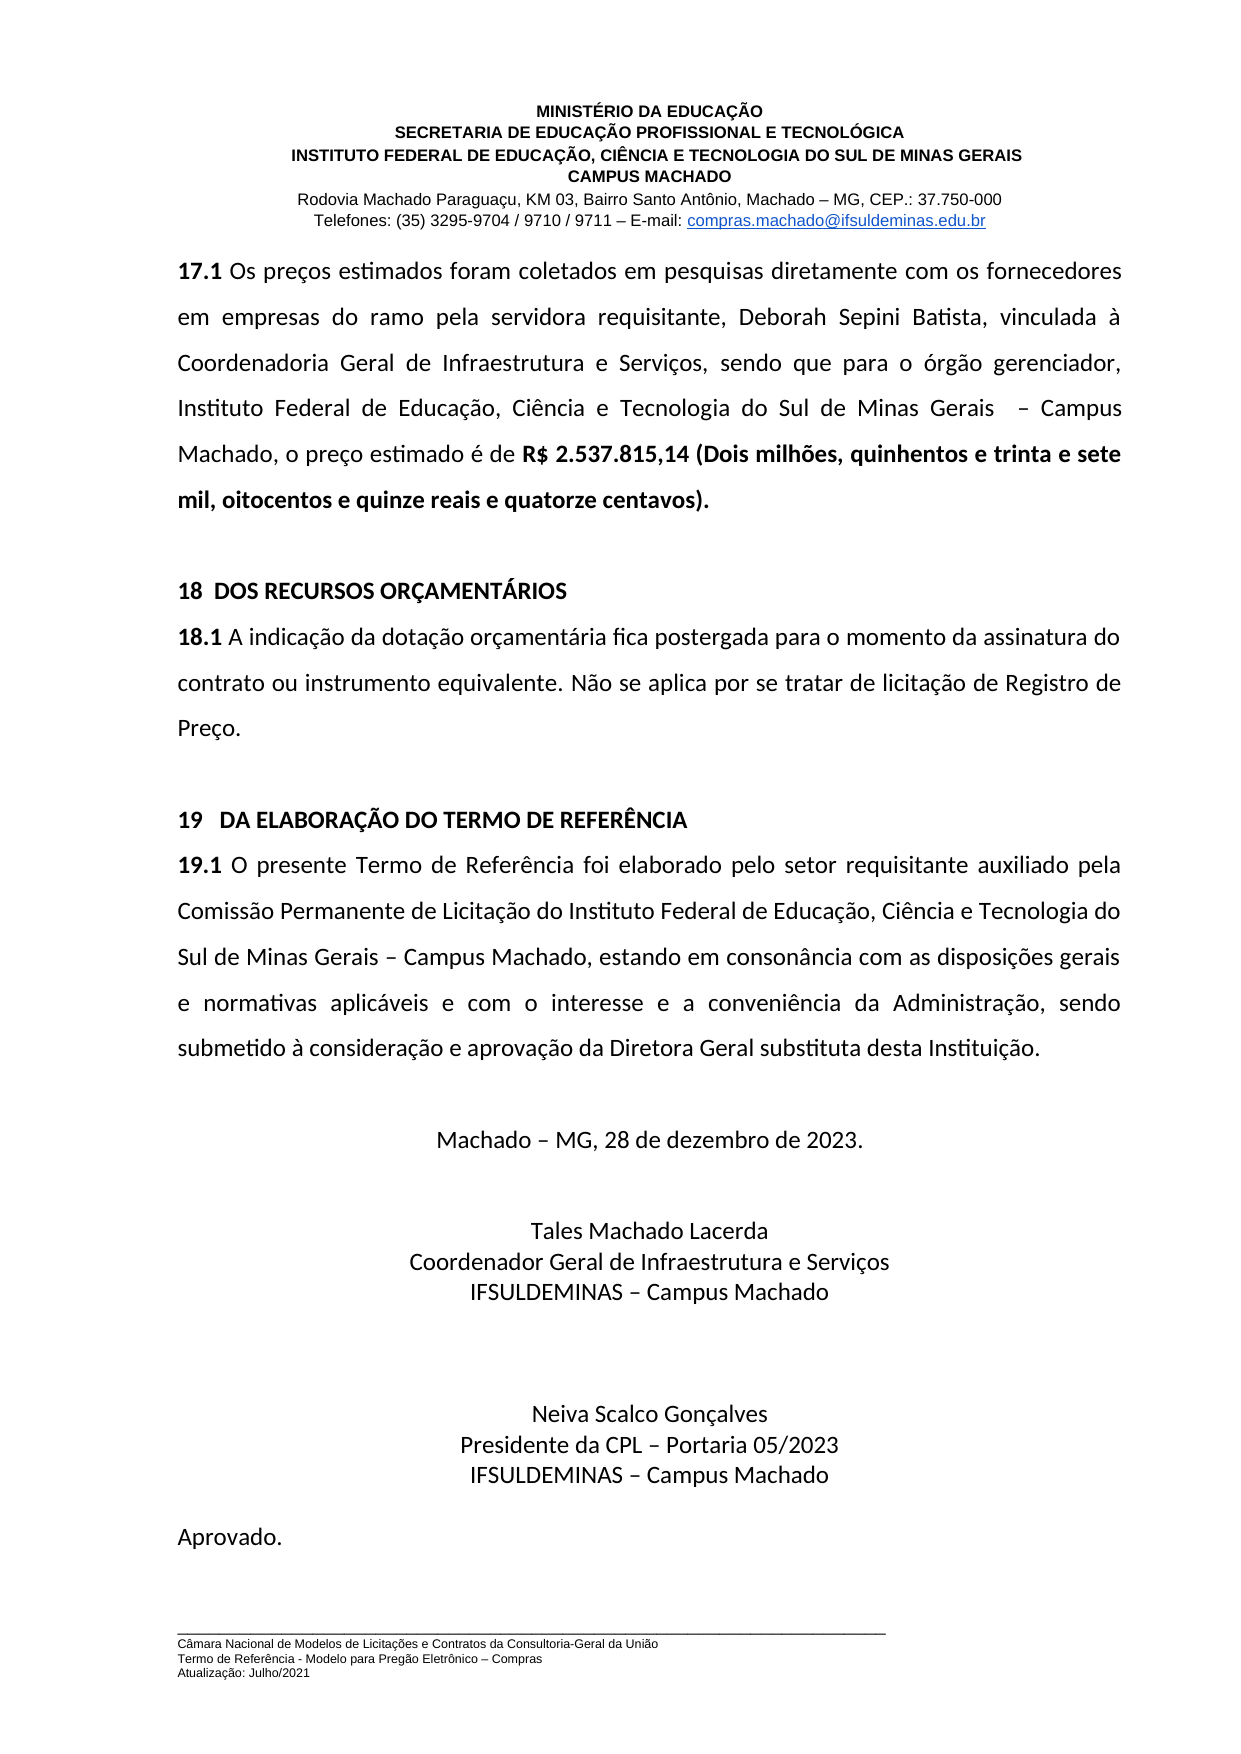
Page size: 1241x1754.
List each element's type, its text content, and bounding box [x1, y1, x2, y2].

text 18 DOS RECURSOS ORÇAMENTÁRIOS [177, 575, 1122, 606]
text Coordenador Geral de Infraestrutura e Serviços [177, 1246, 1122, 1277]
text Presidente da CPL – Portaria 05/2023 [177, 1429, 1122, 1460]
text Tales Machado Lacerda [177, 1216, 1122, 1246]
text 17.1 Os preços estimados foram coletados em pesquisas diretamente com os fornecedores em empresas do ramo pela servidora requisitante, Deborah Sepini Batista, vinculada à Coordenadoria Geral de Infraestrutura e Serviços, sendo que para o órgão gerenciador, Instituto Federal de Educação, Ciência e Tecnologia do Sul de Minas Gerais – Campus Machado, o preço estimado é de R$ 2.537.815,14 (Dois milhões, quinhentos e trinta e sete mil, oitocentos e quinze reais e quatorze centavos). [177, 255, 1122, 514]
text 19 DA ELABORAÇÃO DO TERMO DE REFERÊNCIA [177, 804, 1122, 834]
text IFSULDEMINAS – Campus Machado [177, 1277, 1122, 1307]
text IFSULDEMINAS – Campus Machado [177, 1460, 1122, 1490]
text 19.1 O presente Termo de Referência foi elaborado pelo setor requisitante auxiliado pela Comissão Permanente de Licitação do Instituto Federal de Educação, Ciência e Tecnologia do Sul de Minas Gerais – Campus Machado, estando em consonância com as disposições gerais e normativas aplicáveis e com o interesse e a conveniência da Administração, sendo submetido à consideração e aprovação da Diretora Geral substituta desta Instituição. [177, 850, 1122, 1063]
text Neiva Scalco Gonçalves [177, 1399, 1122, 1429]
text 18.1 A indicação da dotação orçamentária fica postergada para o momento da assinatura do contrato ou instrumento equivalente. Não se aplica por se tratar de licitação de Registro de Preço. [177, 621, 1122, 743]
text Machado – MG, 28 de dezembro de 2023. [177, 1124, 1122, 1154]
text Aprovado. [177, 1521, 1122, 1551]
